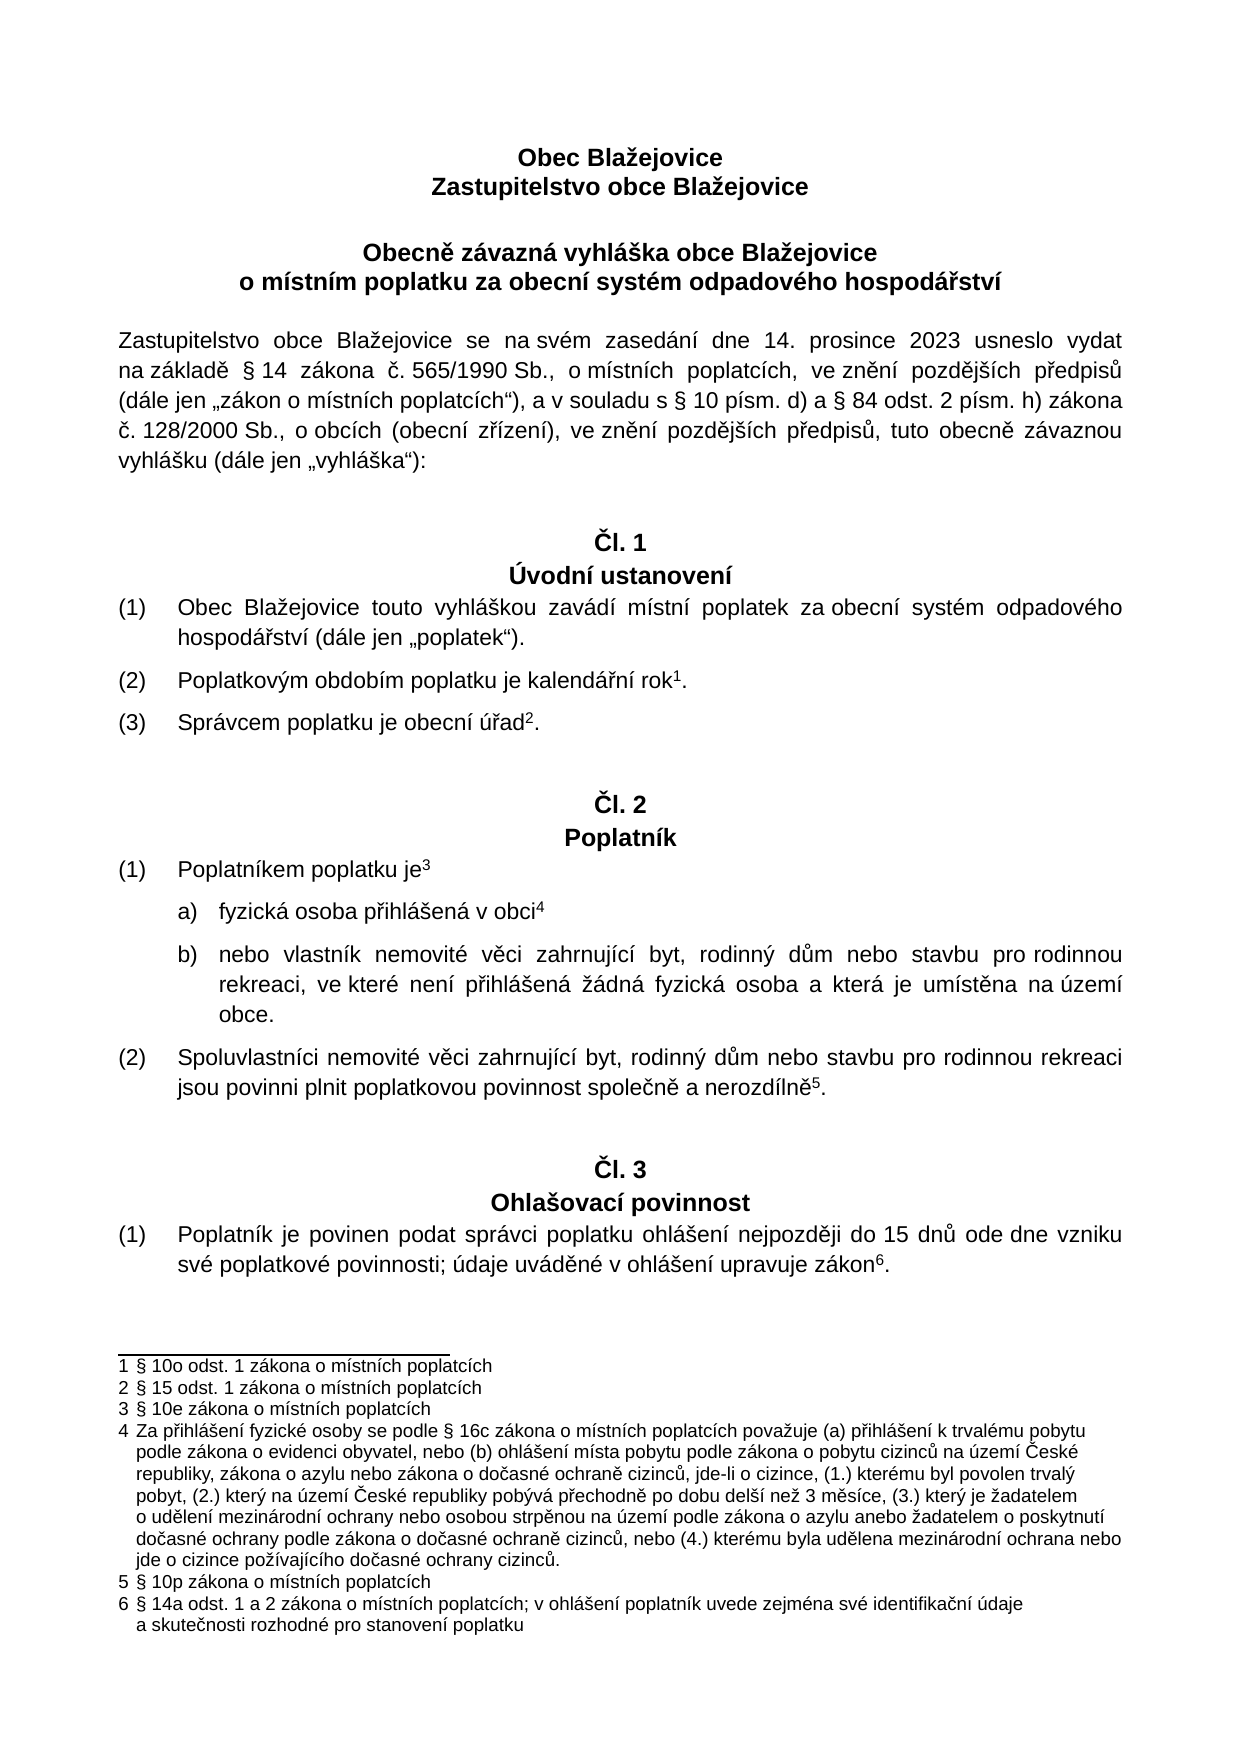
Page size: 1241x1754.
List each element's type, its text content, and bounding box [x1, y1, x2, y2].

subtitle Obecně závazná vyhláška obce Blažejovice o místním poplatku za obecní systém odpadového hospodářství [118, 238, 1122, 295]
list § 14a odst. 1 a 2 zákona o místních poplatcích; v ohlášení poplatník uvede zejména své identifikační údaje a skutečnosti rozhodné pro stanovení poplatku [118, 1592, 1122, 1635]
list fyzická osoba přihlášená v obci [177, 898, 1122, 925]
text Zastupitelstvo obce Blažejovice se na svém zasedání dne 14. prosince 2023 usneslo vydat na základě § 14 zákona č. 565/1990 Sb., o místních poplatcích, ve znění pozdějších předpisů (dále jen „zákon o místních poplatcích“), a v souladu s § 10 písm. d) a § 84 odst. 2 písm. h) zákona č. 128/2000 Sb., o obcích (obecní zřízení), ve znění pozdějších předpisů, tuto obecně závaznou vyhlášku (dále jen „vyhláška“): [118, 327, 1122, 474]
text Obec Blažejovice Zastupitelstvo obce Blažejovice [118, 143, 1122, 201]
subtitle Čl. 2 Poplatník [118, 789, 1122, 851]
list Správcem poplatku je obecní úřad. [118, 709, 1122, 736]
list Spoluvlastníci nemovité věci zahrnující byt, rodinný dům nebo stavbu pro rodinnou rekreaci jsou povinni plnit poplatkovou povinnost společně a nerozdílně. [118, 1044, 1122, 1101]
list Poplatníkem poplatku je [118, 856, 1122, 882]
list § 10e zákona o místních poplatcích [118, 1398, 1122, 1420]
subtitle Čl. 1 Úvodní ustanovení [118, 528, 1122, 589]
list Poplatkovým obdobím poplatku je kalendářní rok. [118, 667, 1122, 693]
subtitle Čl. 3 Ohlašovací povinnost [118, 1154, 1122, 1216]
list nebo vlastník nemovité věci zahrnující byt, rodinný dům nebo stavbu pro rodinnou rekreaci, ve které není přihlášená žádná fyzická osoba a která je umístěna na území obce. [177, 941, 1122, 1028]
list § 15 odst. 1 zákona o místních poplatcích [118, 1377, 1122, 1398]
list § 10o odst. 1 zákona o místních poplatcích [118, 1355, 1122, 1377]
list Za přihlášení fyzické osoby se podle § 16c zákona o místních poplatcích považuje (a) přihlášení k trvalému pobytu podle zákona o evidenci obyvatel, nebo (b) ohlášení místa pobytu podle zákona o pobytu cizinců na území České republiky, zákona o azylu nebo zákona o dočasné ochraně cizinců, jde-li o cizince, (1.) kterému byl povolen trvalý pobyt, (2.) který na území České republiky pobývá přechodně po dobu delší než 3 měsíce, (3.) který je žadatelem o udělení mezinárodní ochrany nebo osobou strpěnou na území podle zákona o azylu anebo žadatelem o poskytnutí dočasné ochrany podle zákona o dočasné ochraně cizinců, nebo (4.) kterému byla udělena mezinárodní ochrana nebo jde o cizince požívajícího dočasné ochrany cizinců. [118, 1420, 1122, 1571]
list § 10p zákona o místních poplatcích [118, 1571, 1122, 1592]
list Poplatník je povinen podat správci poplatku ohlášení nejpozději do 15 dnů ode dne vzniku své poplatkové povinnosti; údaje uváděné v ohlášení upravuje zákon. [118, 1221, 1122, 1277]
list Obec Blažejovice touto vyhláškou zavádí místní poplatek za obecní systém odpadového hospodářství (dále jen „poplatek“). [118, 594, 1122, 650]
